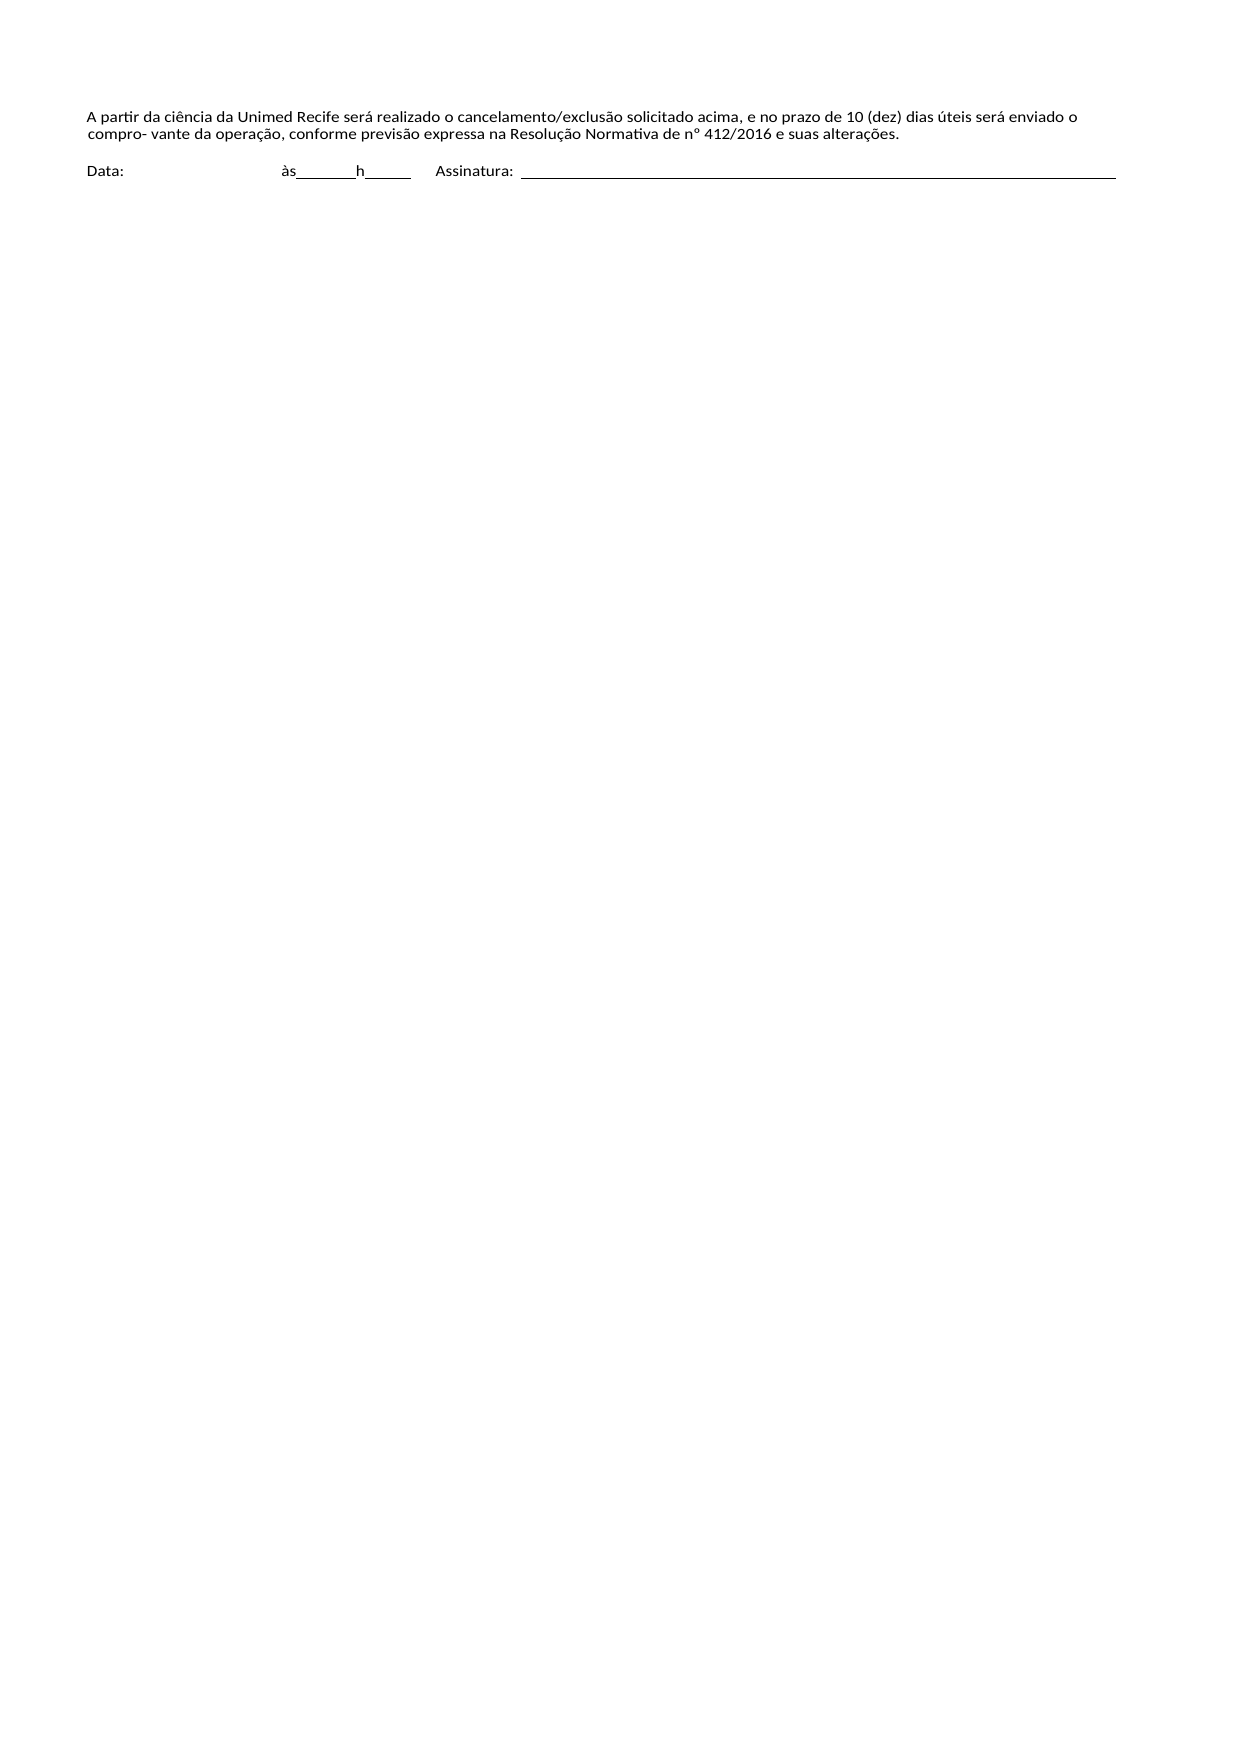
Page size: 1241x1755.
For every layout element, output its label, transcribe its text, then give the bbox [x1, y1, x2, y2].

text A partir da ciência da Unimed Recife será realizado o cancelamento/exclusão solicitado acima, e no prazo de 10 (dez) dias úteis será enviado o compro- vante da operação, conforme previsão expressa na Resolução Normativa de nº 412/2016 e suas alterações. [86, 108, 1138, 143]
text Data: às h Assinatura: [87, 162, 1138, 181]
